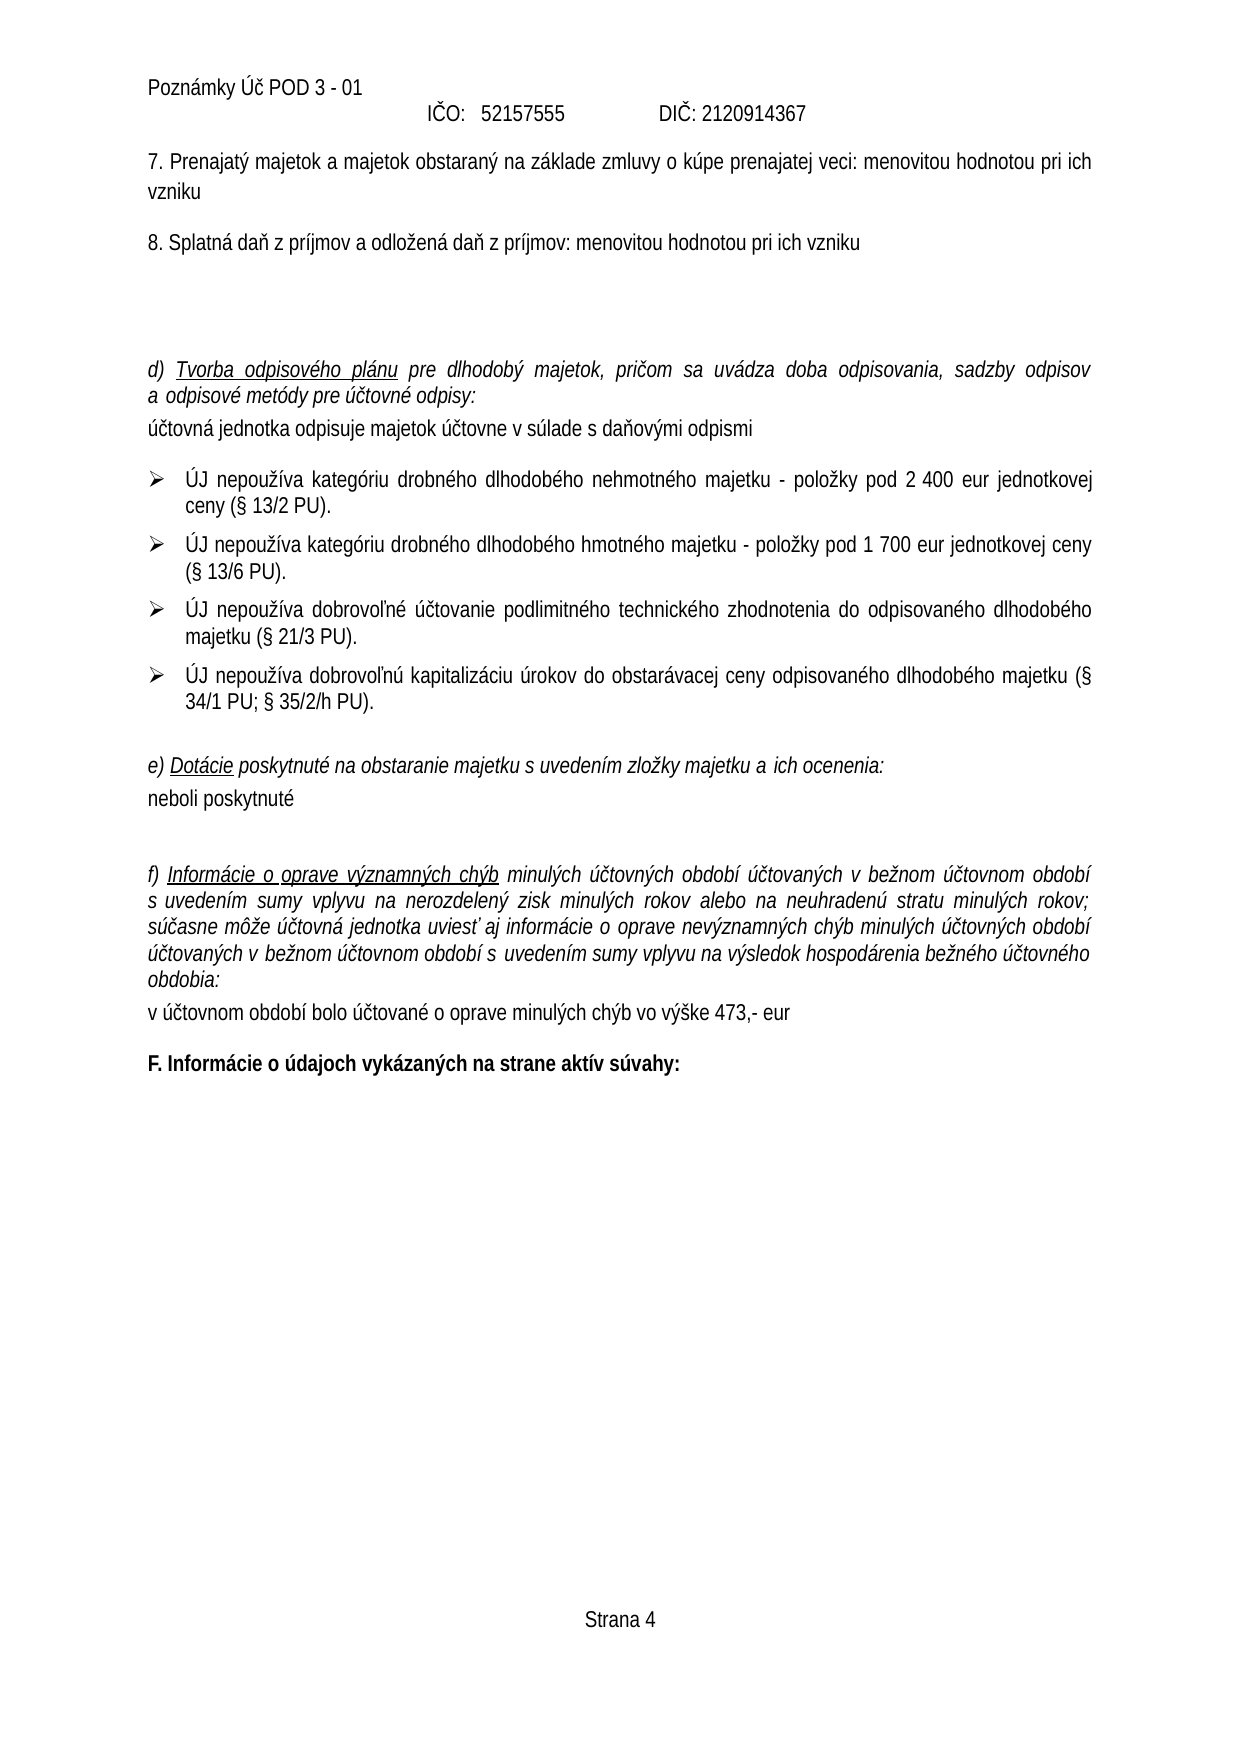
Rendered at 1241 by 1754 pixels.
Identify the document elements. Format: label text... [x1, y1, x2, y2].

text účtovná jednotka odpisuje majetok účtovne v súlade s daňovými odpismi [148, 415, 1092, 441]
subtitle f) Informácie o oprave významných chýb minulých účtovných období účtovaných v bežnom účtovnom období s uvedením sumy vplyvu na nerozdelený zisk minulých rokov alebo na neuhradenú stratu minulých rokov; súčasne môže účtovná jednotka uviesť aj informácie o oprave nevýznamných chýb minulých účtovných období účtovaných v bežnom účtovnom období s uvedením sumy vplyvu na výsledok hospodárenia bežného účtovného obdobia: [148, 861, 1092, 992]
text 8. Splatná daň z príjmov a odložená daň z príjmov: menovitou hodnotou pri ich vzniku [148, 229, 1092, 255]
subtitle e) Dotácie poskytnuté na obstaranie majetku s uvedením zložky majetku a ich ocenenia: [148, 752, 1092, 778]
list ÚJ nepoužíva kategóriu drobného dlhodobého nehmotného majetku - položky pod 2 400 eur jednotkovej ceny (§ 13/2 PU). [148, 466, 1092, 519]
text 7. Prenajatý majetok a majetok obstaraný na základe zmluvy o kúpe prenajatej veci: menovitou hodnotou pri ich vzniku [148, 148, 1092, 204]
text neboli poskytnuté [148, 784, 1141, 811]
text v účtovnom období bolo účtované o oprave minulých chýb vo výške 473,- eur [148, 998, 1141, 1025]
list ÚJ nepoužíva dobrovoľnú kapitalizáciu úrokov do obstarávacej ceny odpisovaného dlhodobého majetku (§ 34/1 PU; § 35/2/h PU). [148, 662, 1092, 714]
text F. Informácie o údajoch vykázaných na strane aktív súvahy: [148, 1049, 1141, 1076]
list ÚJ nepoužíva dobrovoľné účtovanie podlimitného technického zhodnotenia do odpisovaného dlhodobého majetku (§ 21/3 PU). [148, 596, 1092, 649]
subtitle d) Tvorba odpisového plánu pre dlhodobý majetok, pričom sa uvádza doba odpisovania, sadzby odpisov a odpisové metódy pre účtovné odpisy: [148, 356, 1092, 409]
list ÚJ nepoužíva kategóriu drobného dlhodobého hmotného majetku - položky pod 1 700 eur jednotkovej ceny (§ 13/6 PU). [148, 531, 1092, 584]
